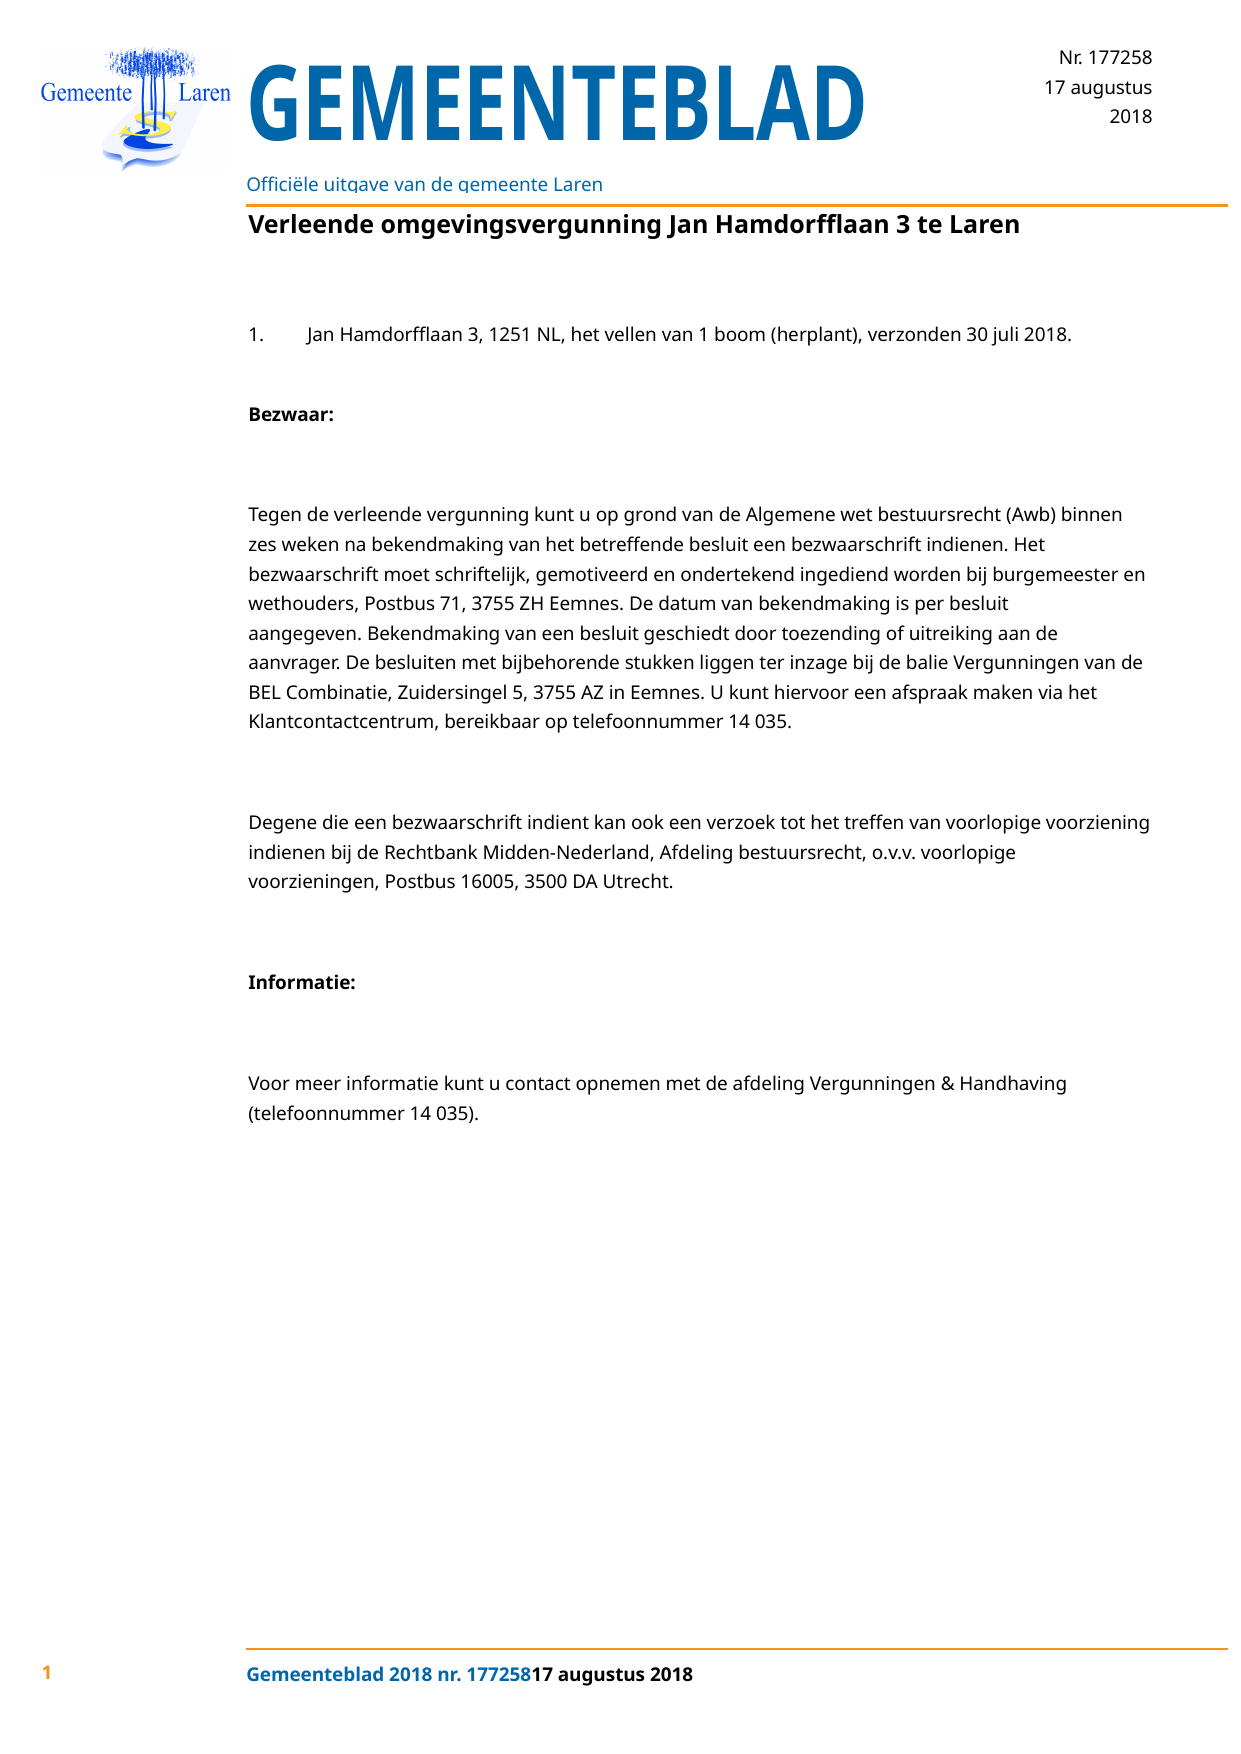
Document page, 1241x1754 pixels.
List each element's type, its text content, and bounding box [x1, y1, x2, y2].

list Jan Hamdorfflaan 3, 1251 NL, het vellen van 1 boom (herplant), verzonden 30 juli 2018. [248, 321, 1152, 346]
text Voor meer informatie kunt u contact opnemen met de afdeling Vergunningen & Handhaving (telefoonnummer 14 035). [248, 1070, 1152, 1126]
text Degene die een bezwaarschrift indient kan ook een verzoek tot het treffen van voorlopige voorziening indienen bij de Rechtbank Midden-Nederland, Afdeling bestuursrecht, o.v.v. voorlopige voorzieningen, Postbus 16005, 3500 DA Utrecht. [248, 809, 1152, 894]
text Informatie: [248, 969, 1152, 995]
text Bezwaar: [248, 401, 1152, 426]
text Verleende omgevingsvergunning Jan Hamdorfflaan 3 te Laren [248, 207, 1152, 241]
text Tegen de verleende vergunning kunt u op grond van de Algemene wet bestuursrecht (Awb) binnen zes weken na bekendmaking van het betreffende besluit een bezwaarschrift indienen. Het bezwaarschrift moet schriftelijk, gemotiveerd en ondertekend ingediend worden bij burgemeester en wethouders, Postbus 71, 3755 ZH Eemnes. De datum van bekendmaking is per besluit aangegeven. Bekendmaking van een besluit geschiedt door toezending of uitreiking aan de aanvrager. De besluiten met bijbehorende stukken liggen ter inzage bij de balie Vergunningen van de BEL Combinatie, Zuidersingel 5, 3755 AZ in Eemnes. U kunt hiervoor een afspraak maken via het Klantcontactcentrum, bereikbaar op telefoonnummer 14 035. [248, 502, 1152, 734]
picture [41, 47, 231, 172]
